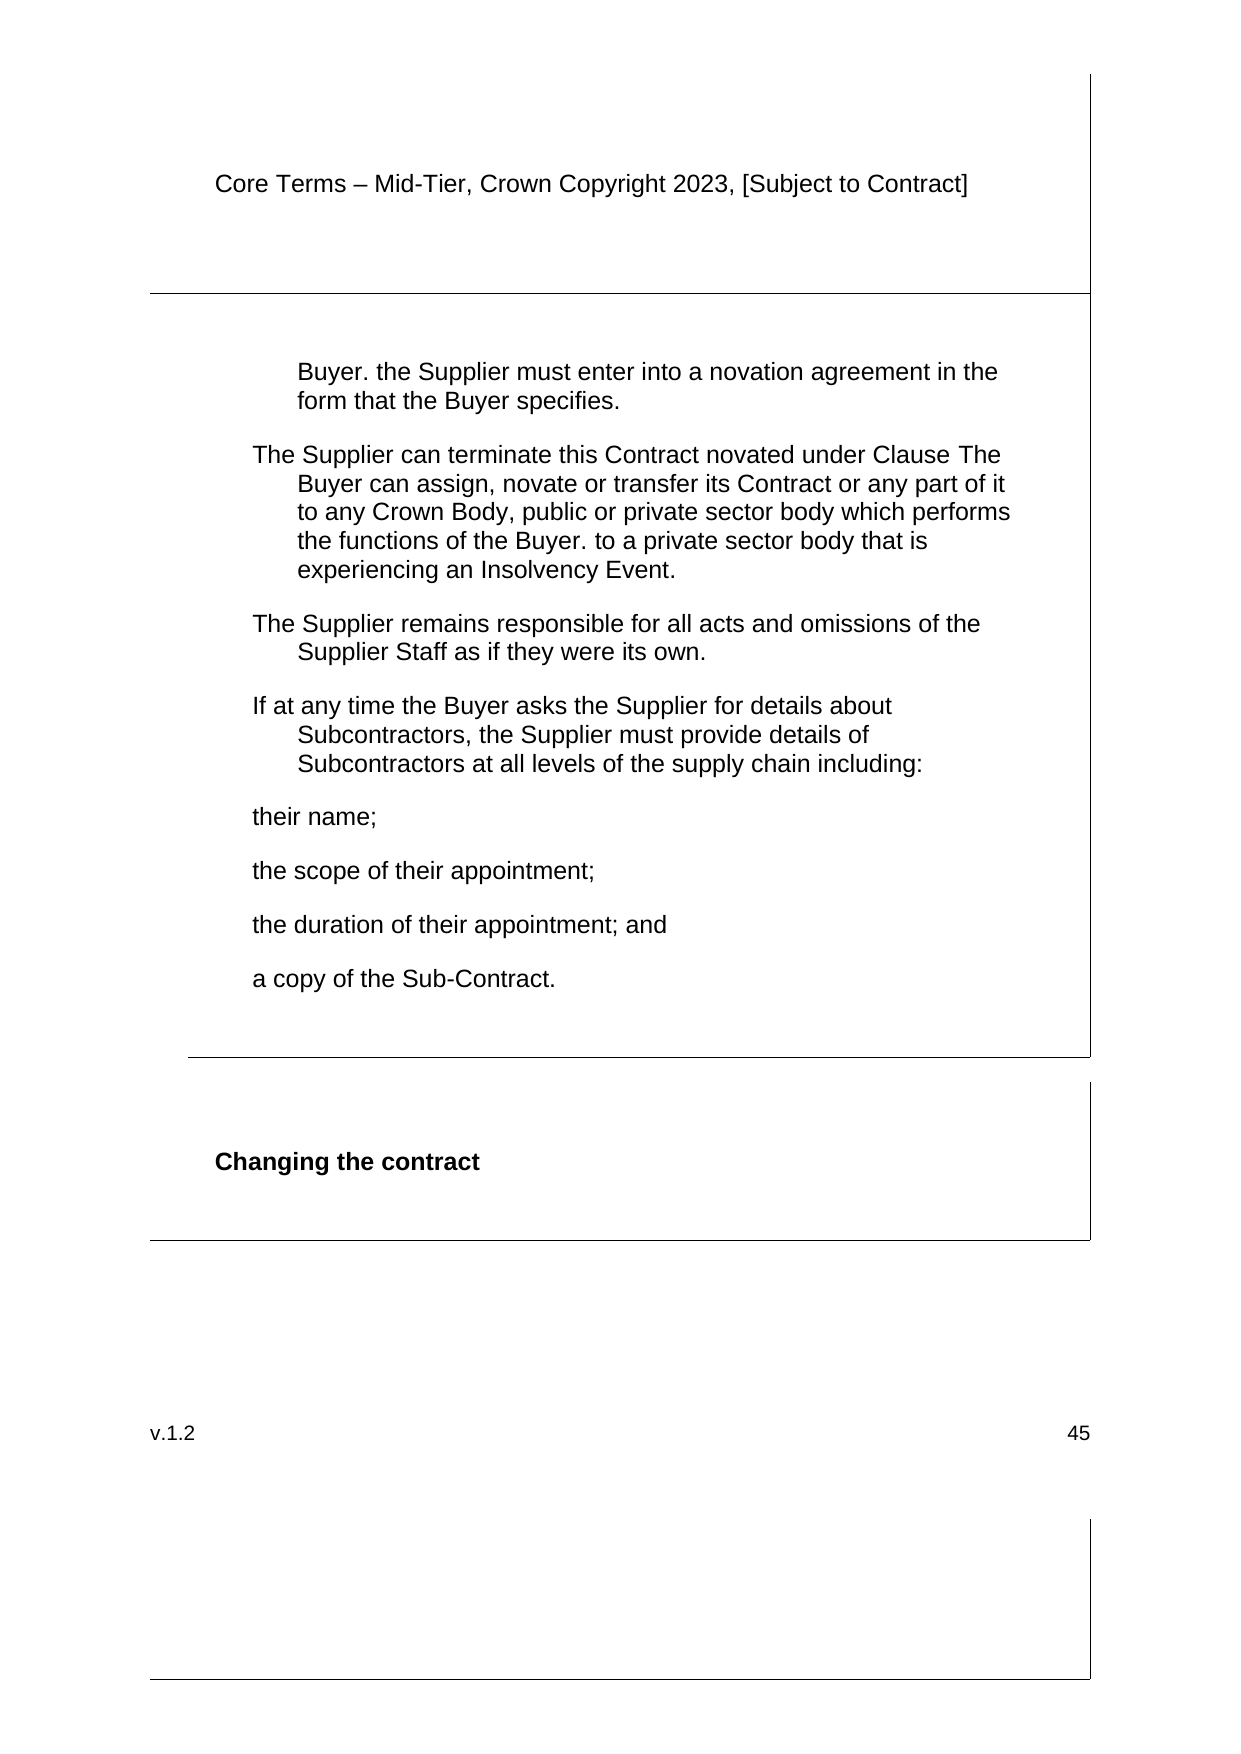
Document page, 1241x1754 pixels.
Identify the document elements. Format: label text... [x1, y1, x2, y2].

subtitle The Supplier can terminate this Contract novated under Clause 27.3 to a private sector body that is experiencing an Insolvency Event. [187, 375, 1090, 544]
subtitle their name; [187, 738, 1090, 792]
subtitle the scope of their appointment; [187, 792, 1090, 845]
subtitle If at any time the Buyer asks the Supplier for details about Subcontractors, the Supplier must provide details of Subcontractors at all levels of the supply chain including: [187, 627, 1090, 738]
subtitle When the Buyer uses its rights under Clause 27.3 the Supplier must enter into a novation agreement in the form that the Buyer specifies. [187, 293, 1090, 375]
subtitle Changing the contract [150, 1082, 1090, 1240]
subtitle The Supplier remains responsible for all acts and omissions of the Supplier Staff as if they were its own. [187, 544, 1090, 627]
subtitle a copy of the Sub-Contract. [187, 899, 1090, 1057]
subtitle the duration of their appointment; and [187, 845, 1090, 899]
